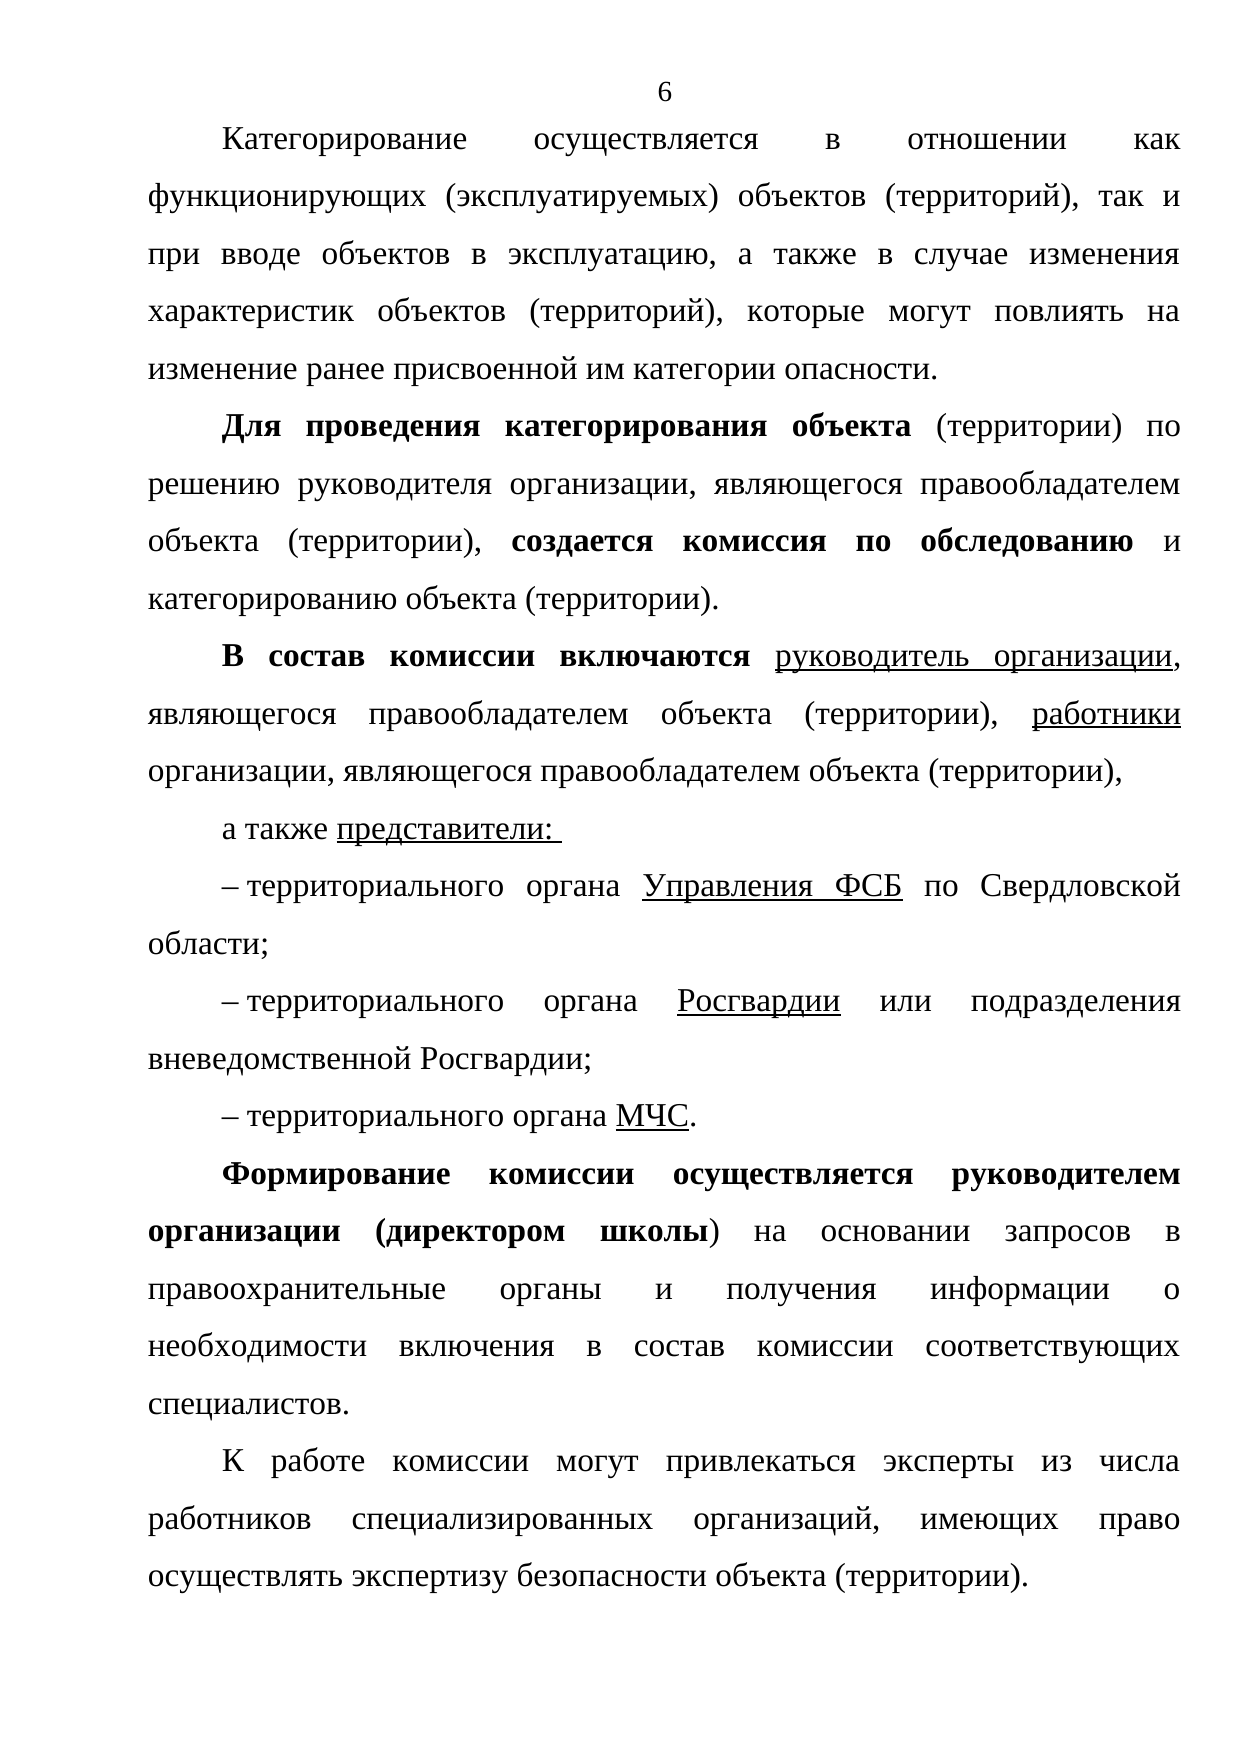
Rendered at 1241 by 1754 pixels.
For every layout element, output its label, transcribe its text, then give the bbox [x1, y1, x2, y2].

text В состав комиссии включаются руководитель организации, являющегося правообладателем объекта (территории), работники организации, являющегося правообладателем объекта (территории), [148, 636, 1181, 789]
text Формирование комиссии осуществляется руководителем организации (директором школы) на основании запросов в правоохранительные органы и получения информации о необходимости включения в состав комиссии соответствующих специалистов. [148, 1153, 1181, 1421]
text Для проведения категорирования объекта (территории) по решению руководителя организации, являющегося правообладателем объекта (территории), создается комиссия по обследованию и категорированию объекта (территории). [148, 406, 1181, 616]
text Категорирование осуществляется в отношении как функционирующих (эксплуатируемых) объектов (территорий), так и при вводе объектов в эксплуатацию, а также в случае изменения характеристик объектов (территорий), которые могут повлиять на изменение ранее присвоенной им категории опасности. [148, 118, 1181, 386]
text – территориального органа Управления ФСБ по Свердловской области; [148, 866, 1181, 961]
text – территориального органа МЧС. [148, 1096, 1181, 1134]
text – территориального органа Росгвардии или подразделения вневедомственной Росгвардии; [148, 981, 1181, 1076]
text а также представители: [148, 808, 1181, 846]
text К работе комиссии могут привлекаться эксперты из числа работников специализированных организаций, имеющих право осуществлять экспертизу безопасности объекта (территории). [148, 1441, 1181, 1594]
